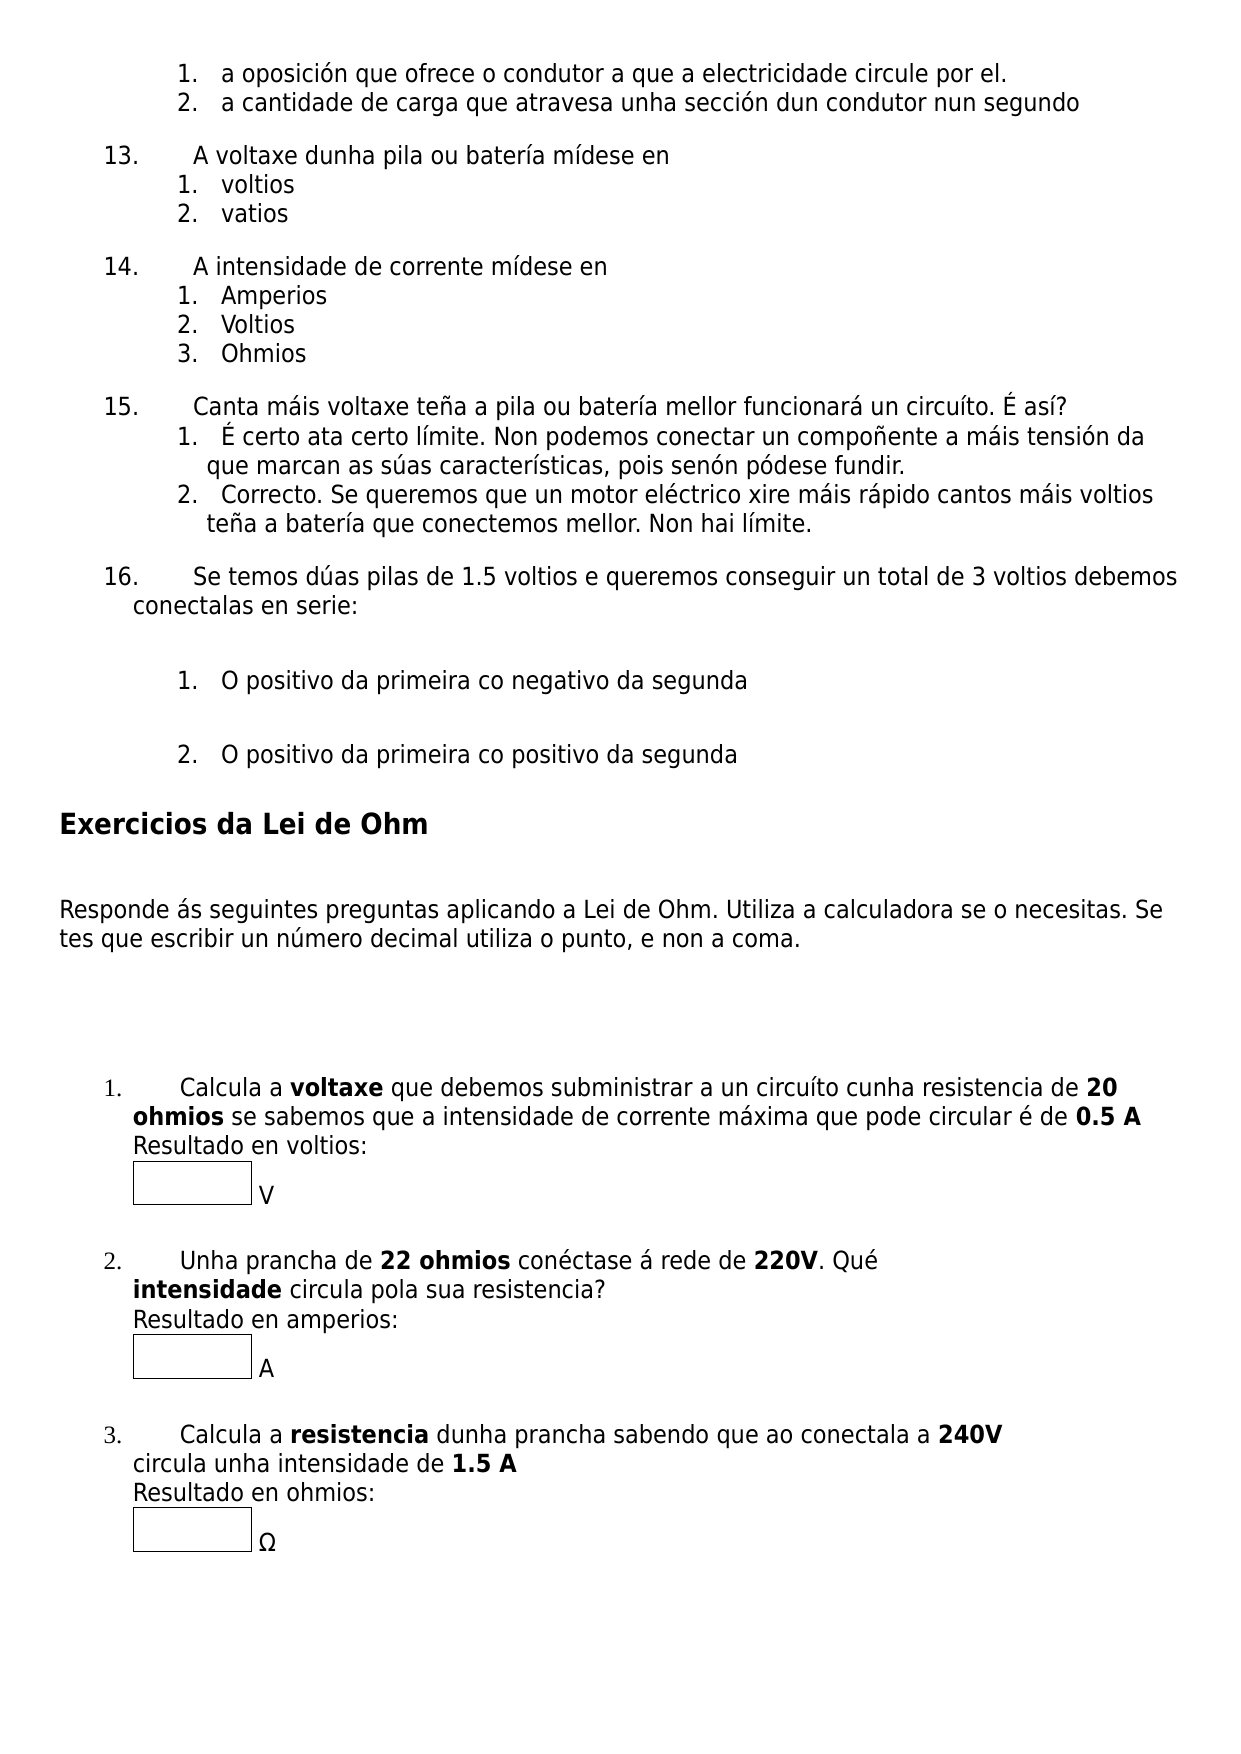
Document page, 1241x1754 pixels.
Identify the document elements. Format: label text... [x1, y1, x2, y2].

list Amperios [177, 281, 1181, 311]
list Ohmios [177, 340, 1181, 369]
list Canta máis voltaxe teña a pila ou batería mellor funcionará un circuíto. É así? [103, 369, 1181, 422]
list voltios [177, 170, 1181, 199]
list A intensidade de corrente mídese en [103, 228, 1181, 281]
list a cantidade de carga que atravesa unha sección dun condutor nun segundo [177, 88, 1181, 117]
list V [103, 1161, 1181, 1210]
list Voltios [177, 311, 1181, 340]
list A voltaxe dunha pila ou batería mídese en [103, 117, 1181, 170]
list A [103, 1334, 1181, 1384]
text Responde ás seguintes preguntas aplicando a Lei de Ohm. Utiliza a calculadora se o necesitas. Se tes que escribir un número decimal utiliza o punto, e non a coma. [59, 895, 1181, 954]
list Unha prancha de 22 ohmios conéctase á rede de 220V. Qué intensidade circula pola sua resistencia? [103, 1223, 1181, 1305]
list O positivo da primeira co negativo da segunda [177, 620, 1181, 695]
list É certo ata certo límite. Non podemos conectar un compoñente a máis tensión da que marcan as súas características, pois senón pódese fundir. [177, 422, 1181, 480]
list vatios [177, 199, 1181, 228]
list Resultado en amperios: [103, 1305, 1181, 1334]
subtitle Exercicios da Lei de Ohm [59, 807, 1181, 841]
list Calcula a resistencia dunha prancha sabendo que ao conectala a 240V circula unha intensidade de 1.5 A [103, 1396, 1181, 1478]
list Se temos dúas pilas de 1.5 voltios e queremos conseguir un total de 3 voltios debemos conectalas en serie: [103, 538, 1181, 620]
list Ω [103, 1507, 1181, 1557]
list O positivo da primeira co positivo da segunda [177, 695, 1181, 770]
list Resultado en ohmios: [103, 1478, 1181, 1507]
list a oposición que ofrece o condutor a que a electricidade circule por el. [177, 59, 1181, 88]
list Calcula a voltaxe que debemos subministrar a un circuíto cunha resistencia de 20 ohmios se sabemos que a intensidade de corrente máxima que pode circular é de 0.5 A [103, 1049, 1181, 1131]
list Resultado en voltios: [103, 1131, 1181, 1161]
list Correcto. Se queremos que un motor eléctrico xire máis rápido cantos máis voltios teña a batería que conectemos mellor. Non hai límite. [177, 480, 1181, 538]
